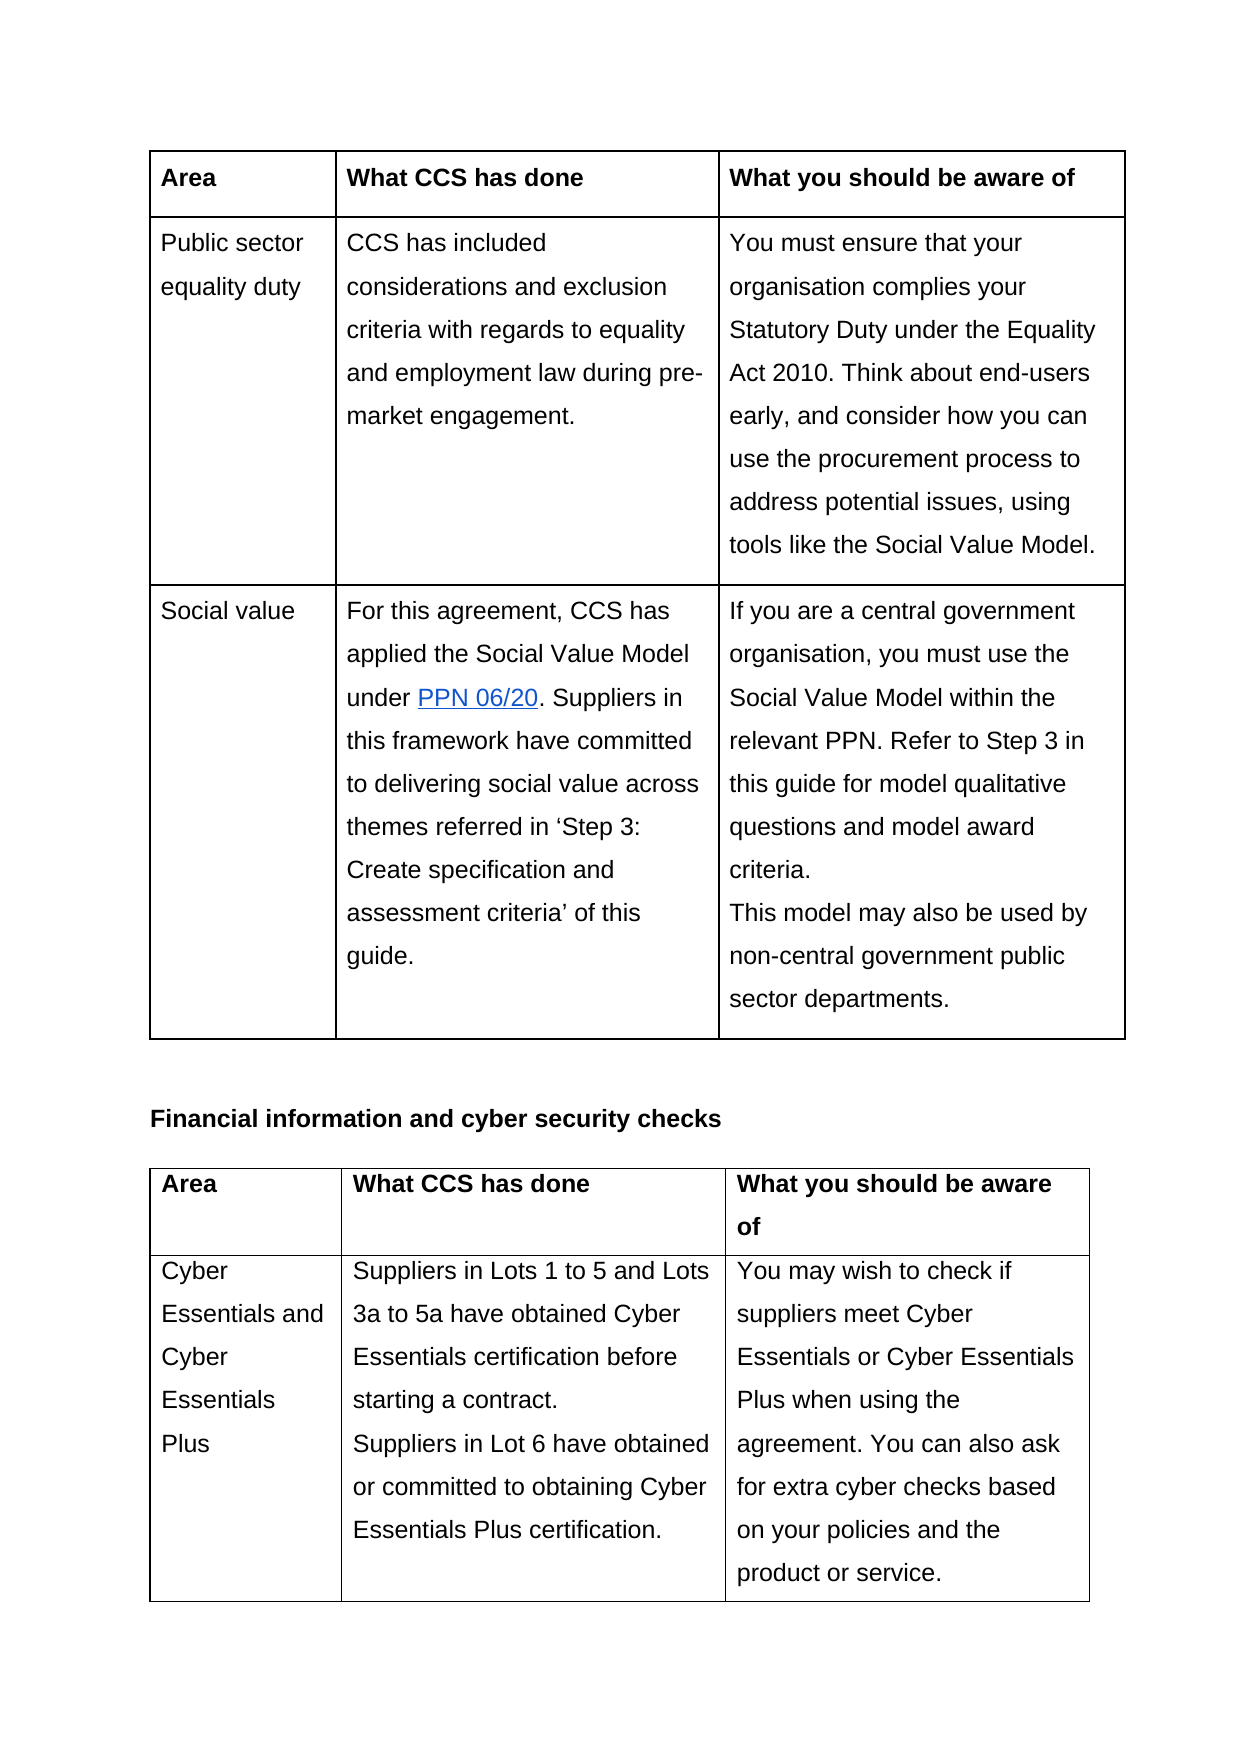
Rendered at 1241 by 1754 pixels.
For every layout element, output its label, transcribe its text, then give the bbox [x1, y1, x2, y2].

table_cell If you are a central government organisation, you must use the Social Value Model within the relevant PPN. Refer to Step 3 in this guide for model qualitative questions and model award criteria. This model may also be used by non-central government public sector departments. [720, 586, 1124, 1038]
table_cell Public sector equality duty [151, 218, 335, 584]
table_cell You may wish to check if suppliers meet Cyber Essentials or Cyber Essentials Plus when using the agreement. You can also ask for extra cyber checks based on your policies and the product or service. [726, 1256, 1089, 1601]
table_cell Suppliers in Lots 1 to 5 and Lots 3a to 5a have obtained Cyber Essentials certification before starting a contract. Suppliers in Lot 6 have obtained or committed to obtaining Cyber Essentials Plus certification. [342, 1256, 725, 1601]
table_cell For this agreement, CCS has applied the Social Value Model under PPN 06/20. Suppliers in this framework have committed to delivering social value across themes referred in ‘Step 3: Create specification and assessment criteria’ of this guide. [337, 586, 718, 1038]
table_cell You must ensure that your organisation complies your Statutory Duty under the Equality Act 2010. Think about end-users early, and consider how you can use the procurement process to address potential issues, using tools like the Social Value Model. [720, 218, 1124, 584]
table_header What CCS has done [337, 152, 718, 216]
table_cell Social value [151, 586, 335, 1038]
table_header What CCS has done [342, 1169, 725, 1255]
table_header What you should be aware of [726, 1169, 1089, 1255]
table_header What you should be aware of [720, 152, 1124, 216]
table_header Area [151, 1169, 341, 1255]
text Financial information and cyber security checks [150, 1104, 1091, 1133]
table_header Area [151, 152, 335, 216]
table_cell CCS has included considerations and exclusion criteria with regards to equality and employment law during pre-market engagement. [337, 218, 718, 584]
table_cell Cyber Essentials and Cyber Essentials Plus [151, 1256, 341, 1601]
